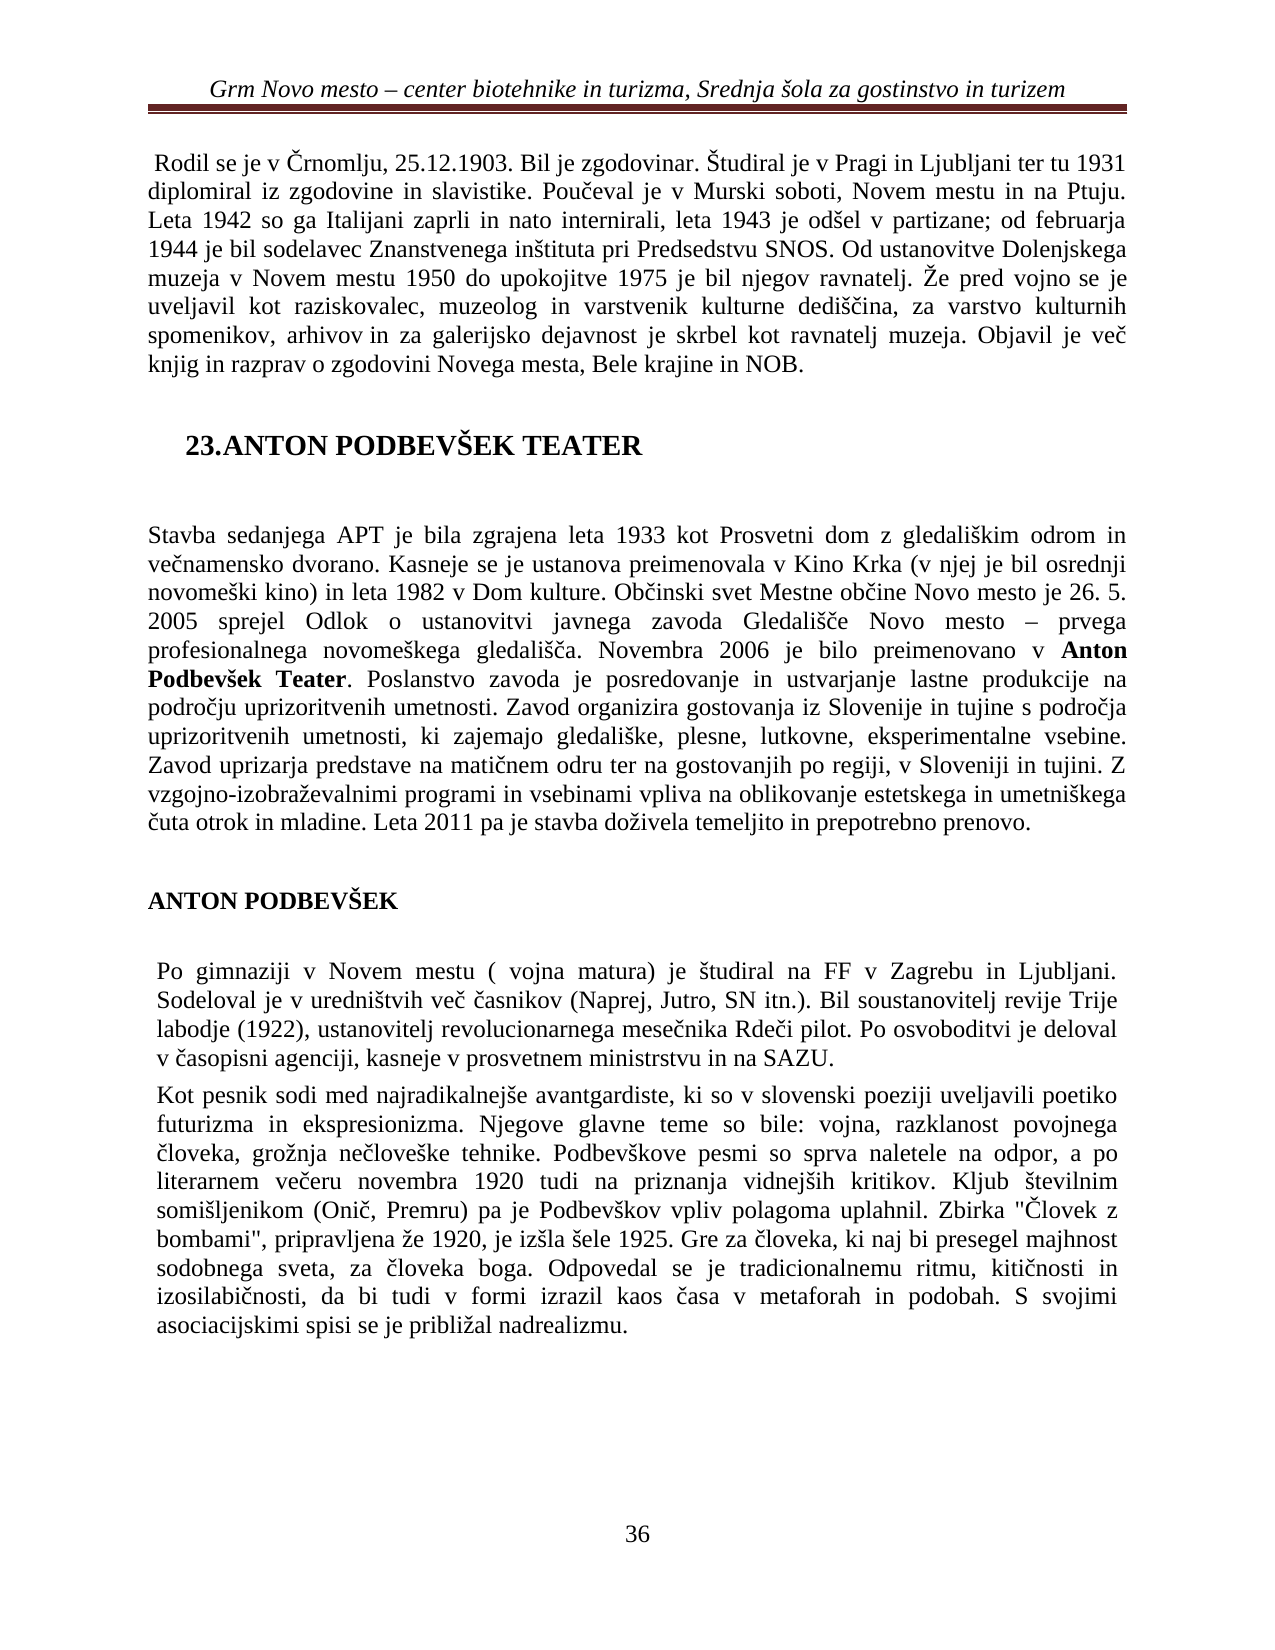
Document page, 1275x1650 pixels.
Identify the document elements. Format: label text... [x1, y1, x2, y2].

subtitle ANTON PODBEVŠEK TEATER [185, 428, 1127, 461]
text Rodil se je v Črnomlju, 25.12.1903. Bil je zgodovinar. Študiral je v Pragi in Ljubljani ter tu 1931 diplomiral iz zgodovine in slavistike. Poučeval je v Murski soboti, Novem mestu in na Ptuju. Leta 1942 so ga Italijani zaprli in nato internirali, leta 1943 je odšel v partizane; od februarja 1944 je bil sodelavec Znanstvenega inštituta pri Predsedstvu SNOS. Od ustanovitve Dolenjskega muzeja v Novem mestu 1950 do upokojitve 1975 je bil njegov ravnatelj. Že pred vojno se je uveljavil kot raziskovalec, muzeolog in varstvenik kulturne dediščina, za varstvo kulturnih spomenikov, arhivov in za galerijsko dejavnost je skrbel kot ravnatelj muzeja. Objavil je več knjig in razprav o zgodovini Novega mesta, Bele krajine in NOB. [148, 148, 1127, 378]
text Stavba sedanjega APT je bila zgrajena leta 1933 kot Prosvetni dom z gledališkim odrom in večnamensko dvorano. Kasneje se je ustanova preimenovala v Kino Krka (v njej je bil osrednji novomeški kino) in leta 1982 v Dom kulture. Občinski svet Mestne občine Novo mesto je 26. 5. 2005 sprejel Odlok o ustanovitvi javnega zavoda Gledališče Novo mesto – prvega profesionalnega novomeškega gledališča. Novembra 2006 je bilo preimenovano v Anton Podbevšek Teater. Poslanstvo zavoda je posredovanje in ustvarjanje lastne produkcije na področju uprizoritvenih umetnosti. Zavod organizira gostovanja iz Slovenije in tujine s področja uprizoritvenih umetnosti, ki zajemajo gledališke, plesne, lutkovne, eksperimentalne vsebine. Zavod uprizarja predstave na matičnem odru ter na gostovanjih po regiji, v Sloveniji in tujini. Z vzgojno-izobraževalnimi programi in vsebinami vpliva na oblikovanje estetskega in umetniškega čuta otrok in mladine. Leta 2011 pa je stavba doživela temeljito in prepotrebno prenovo. [148, 520, 1127, 836]
text Kot pesnik sodi med najradikalnejše avantgardiste, ki so v slovenski poeziji uveljavili poetiko futurizma in ekspresionizma. Njegove glavne teme so bile: vojna, razklanost povojnega človeka, grožnja nečloveške tehnike. Podbevškove pesmi so sprva naletele na odpor, a po literarnem večeru novembra 1920 tudi na priznanja vidnejših kritikov. Kljub številnim somišljenikom (Onič, Premru) pa je Podbevškov vpliv polagoma uplahnil. Zbirka "Človek z bombami", pripravljena že 1920, je izšla šele 1925. Gre za človeka, ki naj bi presegel majhnost sodobnega sveta, za človeka boga. Odpovedal se je tradicionalnemu ritmu, kitičnosti in izosilabičnosti, da bi tudi v formi izrazil kaos časa v metaforah in podobah. S svojimi asociacijskimi spisi se je približal nadrealizmu. [156, 1080, 1119, 1339]
text Po gimnaziji v Novem mestu ( vojna matura) je študiral na FF v Zagrebu in Ljubljani. Sodeloval je v uredništvih več časnikov (Naprej, Jutro, SN itn.). Bil soustanovitelj revije Trije labodje (1922), ustanovitelj revolucionarnega mesečnika Rdeči pilot. Po osvoboditvi je deloval v časopisni agenciji, kasneje v prosvetnem ministrstvu in na SAZU. [156, 956, 1119, 1071]
subtitle ANTON PODBEVŠEK [148, 886, 1127, 914]
